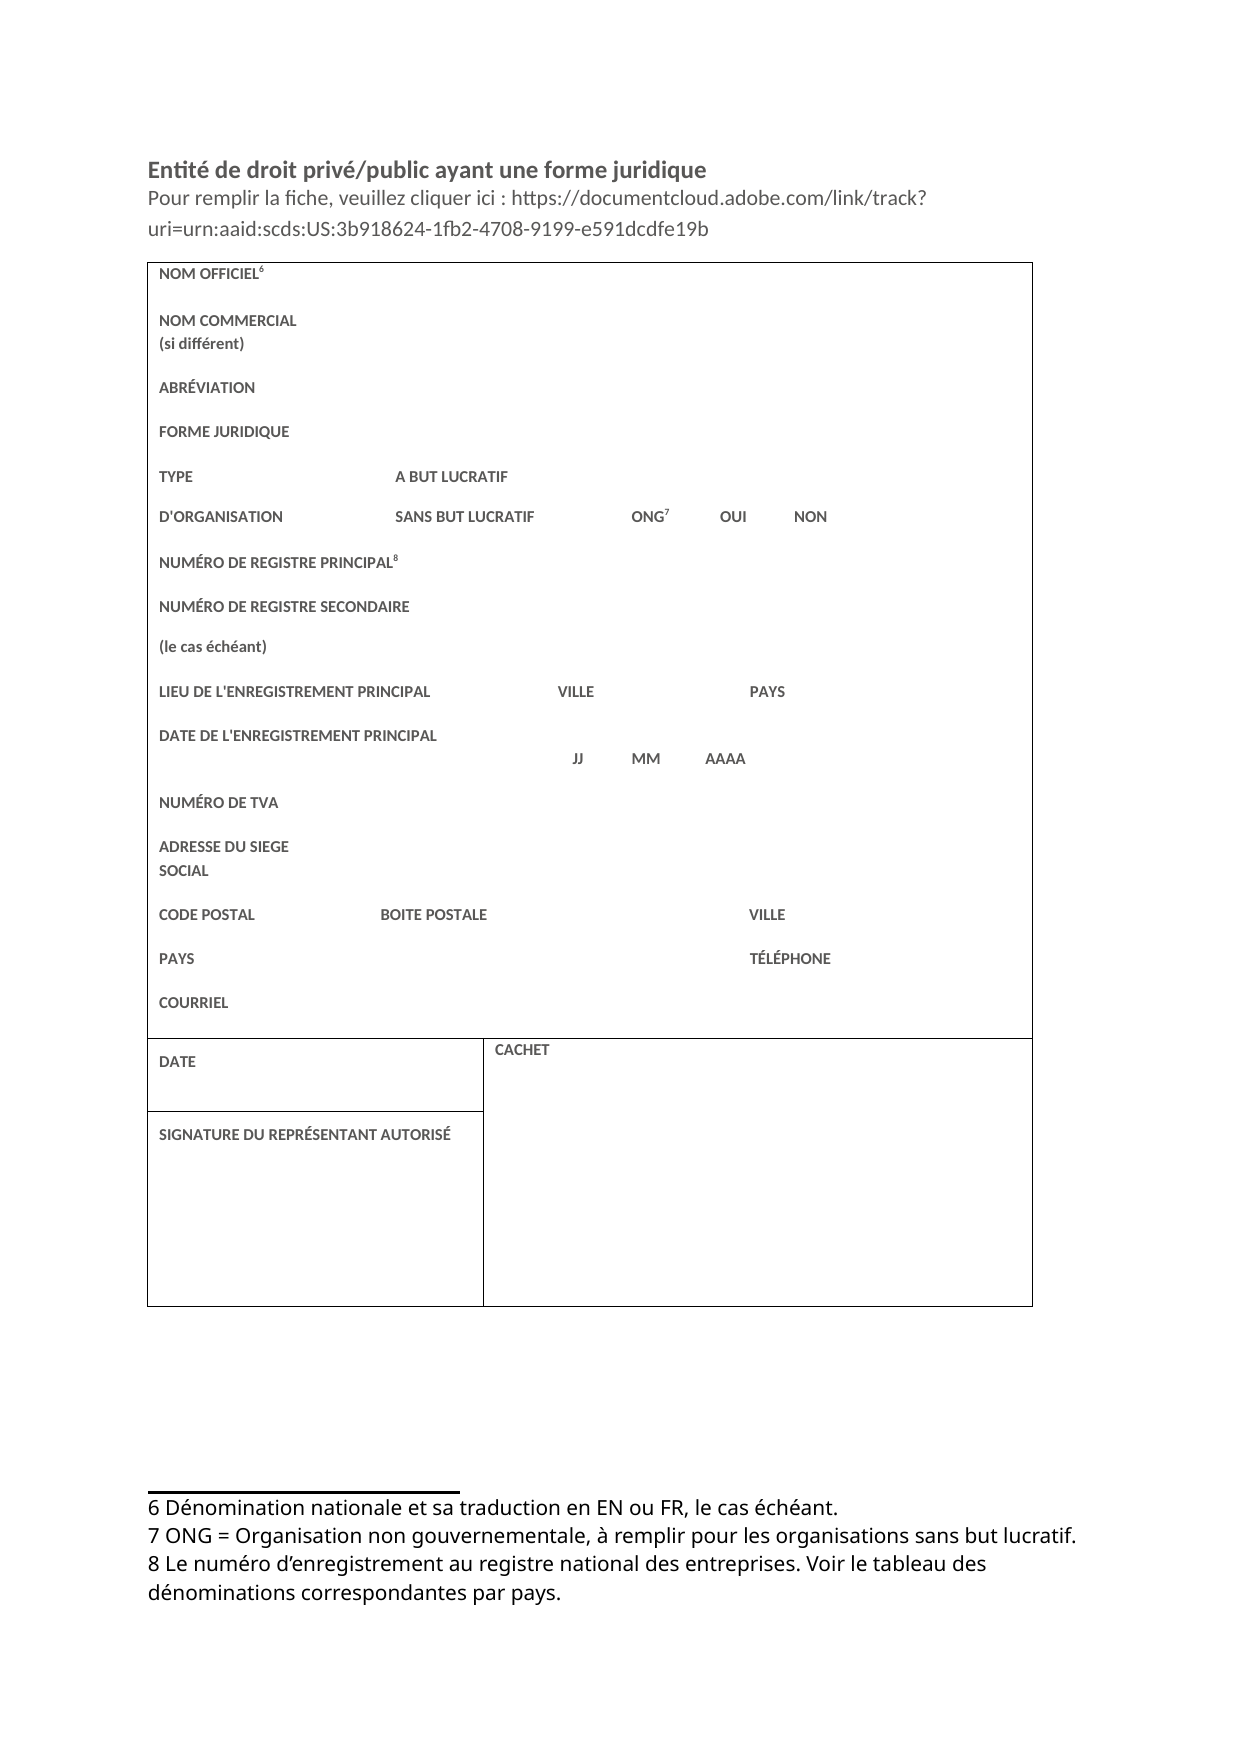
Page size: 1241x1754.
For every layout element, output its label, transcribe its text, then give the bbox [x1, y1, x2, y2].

subtitle Entité de droit privé/public ayant une forme juridique [148, 154, 1093, 184]
table_cell DATE [148, 1039, 483, 1111]
table_cell CACHET [484, 1039, 1032, 1306]
table_cell SIGNATURE DU REPRÉSENTANT AUTORISÉ [148, 1112, 483, 1306]
table_header NOM OFFICIEL NOM COMMERCIAL (si différent) ABRÉVIATION FORME JURIDIQUE TYPE A BUT LUCRATIF D'ORGANISATION SANS BUT LUCRATIF ONG OUI NON NUMÉRO DE REGISTRE PRINCIPAL NUMÉRO DE REGISTRE SECONDAIRE (le cas échéant) LIEU DE L'ENREGISTREMENT PRINCIPAL VILLE PAYS DATE DE L'ENREGISTREMENT PRINCIPAL JJ MM AAAA NUMÉRO DE TVA ADRESSE DU SIEGE SOCIAL CODE POSTAL BOITE POSTALE VILLE PAYS TÉLÉPHONE COURRIEL [148, 263, 1032, 1038]
text Pour remplir la fiche, veuillez cliquer ici : https://documentcloud.adobe.com/link/track?uri=urn:aaid:scds:US:3b918624-1fb2-4708-9199-e591dcdfe19b [148, 184, 1093, 242]
